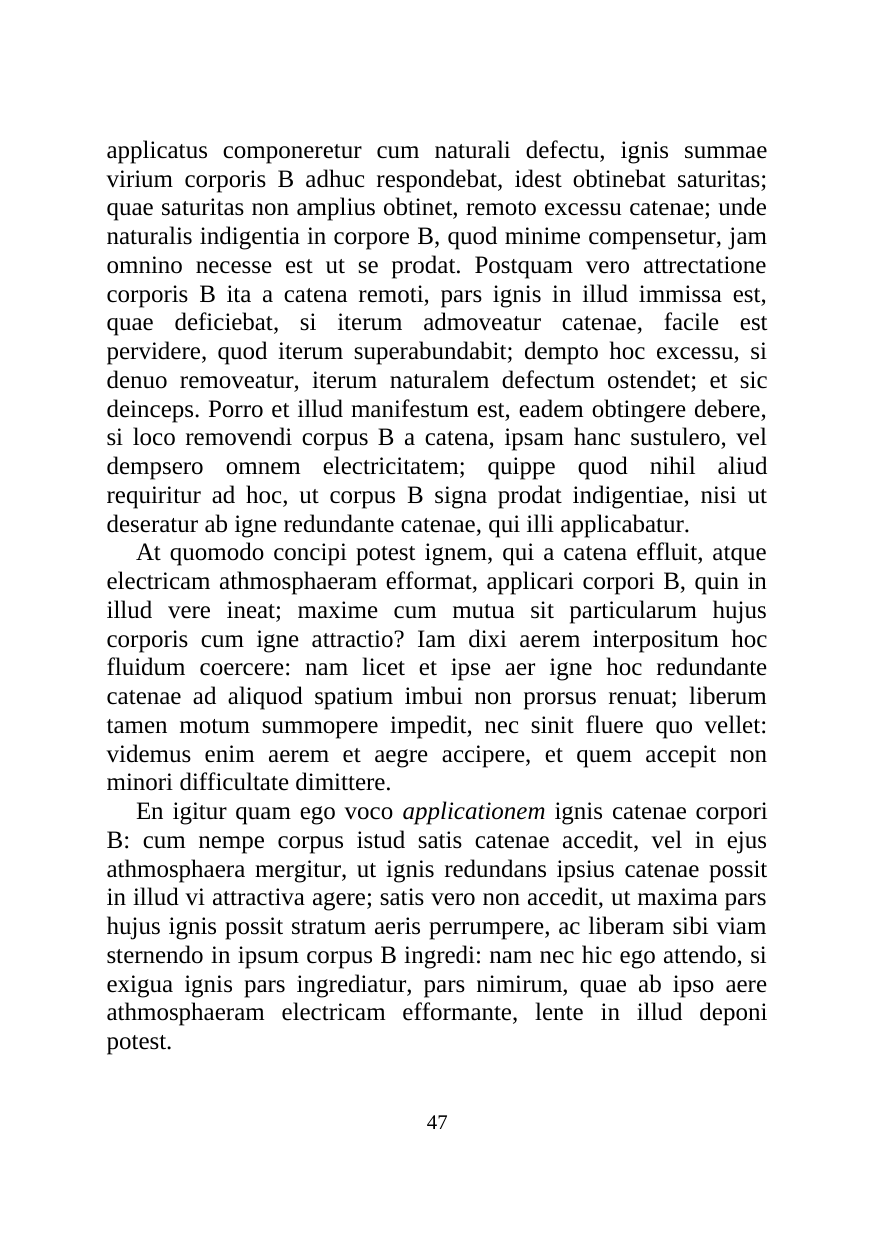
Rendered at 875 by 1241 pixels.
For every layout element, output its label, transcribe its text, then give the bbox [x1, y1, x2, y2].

text applicatus componeretur cum naturali defectu, ignis summae virium corporis B adhuc respondebat, idest obtinebat saturitas; quae saturitas non amplius obtinet, remoto excessu catenae; unde naturalis indigentia in corpore B, quod minime compensetur, jam omnino necesse est ut se prodat. Postquam vero attrectatione corporis B ita a catena remoti, pars ignis in illud immissa est, quae deficiebat, si iterum admoveatur catenae, facile est pervidere, quod iterum superabundabit; dempto hoc excessu, si denuo removeatur, iterum naturalem defectum ostendet; et sic deinceps. Porro et illud manifestum est, eadem obtingere debere, si loco removendi corpus B a catena, ipsam hanc sustulero, vel dempsero omnem electricitatem; quippe quod nihil aliud requiritur ad hoc, ut corpus B signa prodat indigentiae, nisi ut deseratur ab igne redundante catenae, qui illi applicabatur. [106, 135, 768, 537]
text En igitur quam ego voco applicationem ignis catenae corpori B: cum nempe corpus istud satis catenae accedit, vel in ejus athmosphaera mergitur, ut ignis redundans ipsius catenae possit in illud vi attractiva agere; satis vero non accedit, ut maxima pars hujus ignis possit stratum aeris perrumpere, ac liberam sibi viam sternendo in ipsum corpus B ingredi: nam nec hic ego attendo, si exigua ignis pars ingrediatur, pars nimirum, quae ab ipso aere athmosphaeram electricam efformante, lente in illud deponi potest. [106, 796, 768, 1055]
text At quomodo concipi potest ignem, qui a catena effluit, atque electricam athmosphaeram efformat, applicari corpori B, quin in illud vere ineat; maxime cum mutua sit particularum hujus corporis cum igne attractio? Iam dixi aerem interpositum hoc fluidum coercere: nam licet et ipse aer igne hoc redundante catenae ad aliquod spatium imbui non prorsus renuat; liberum tamen motum summopere impedit, nec sinit fluere quo vellet: videmus enim aerem et aegre accipere, et quem accepit non minori difficultate dimittere. [106, 537, 768, 796]
